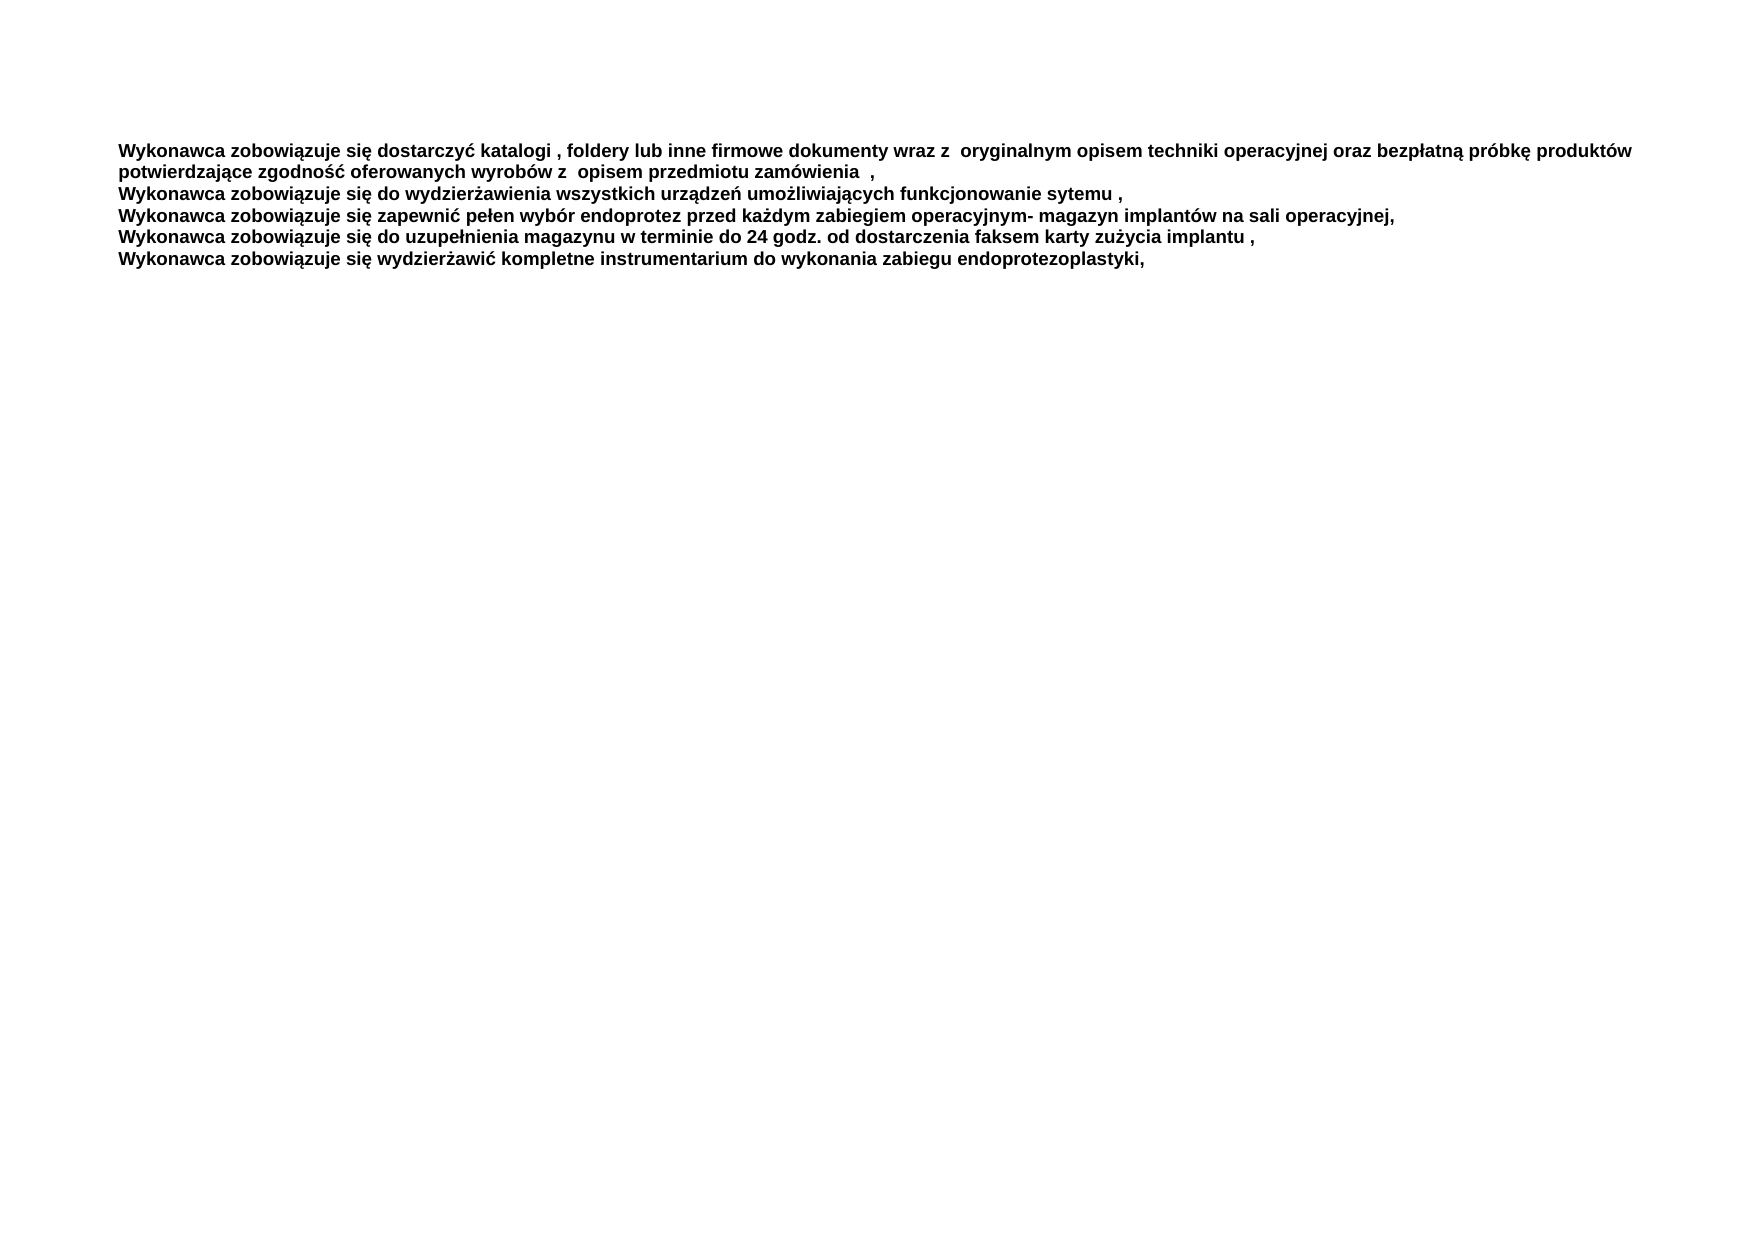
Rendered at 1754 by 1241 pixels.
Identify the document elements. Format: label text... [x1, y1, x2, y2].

text Wykonawca zobowiązuje się do wydzierżawienia wszystkich urządzeń umożliwiających funkcjonowanie sytemu , [118, 183, 1636, 204]
text Wykonawca zobowiązuje się wydzierżawić kompletne instrumentarium do wykonania zabiegu endoprotezoplastyki, [118, 247, 1636, 269]
text Wykonawca zobowiązuje się zapewnić pełen wybór endoprotez przed każdym zabiegiem operacyjnym- magazyn implantów na sali operacyjnej, [118, 204, 1636, 226]
text Wykonawca zobowiązuje się dostarczyć katalogi , foldery lub inne firmowe dokumenty wraz z oryginalnym opisem techniki operacyjnej oraz bezpłatną próbkę produktów potwierdzające zgodność oferowanych wyrobów z opisem przedmiotu zamówienia , [118, 140, 1636, 183]
text Wykonawca zobowiązuje się do uzupełnienia magazynu w terminie do 24 godz. od dostarczenia faksem karty zużycia implantu , [118, 226, 1636, 247]
